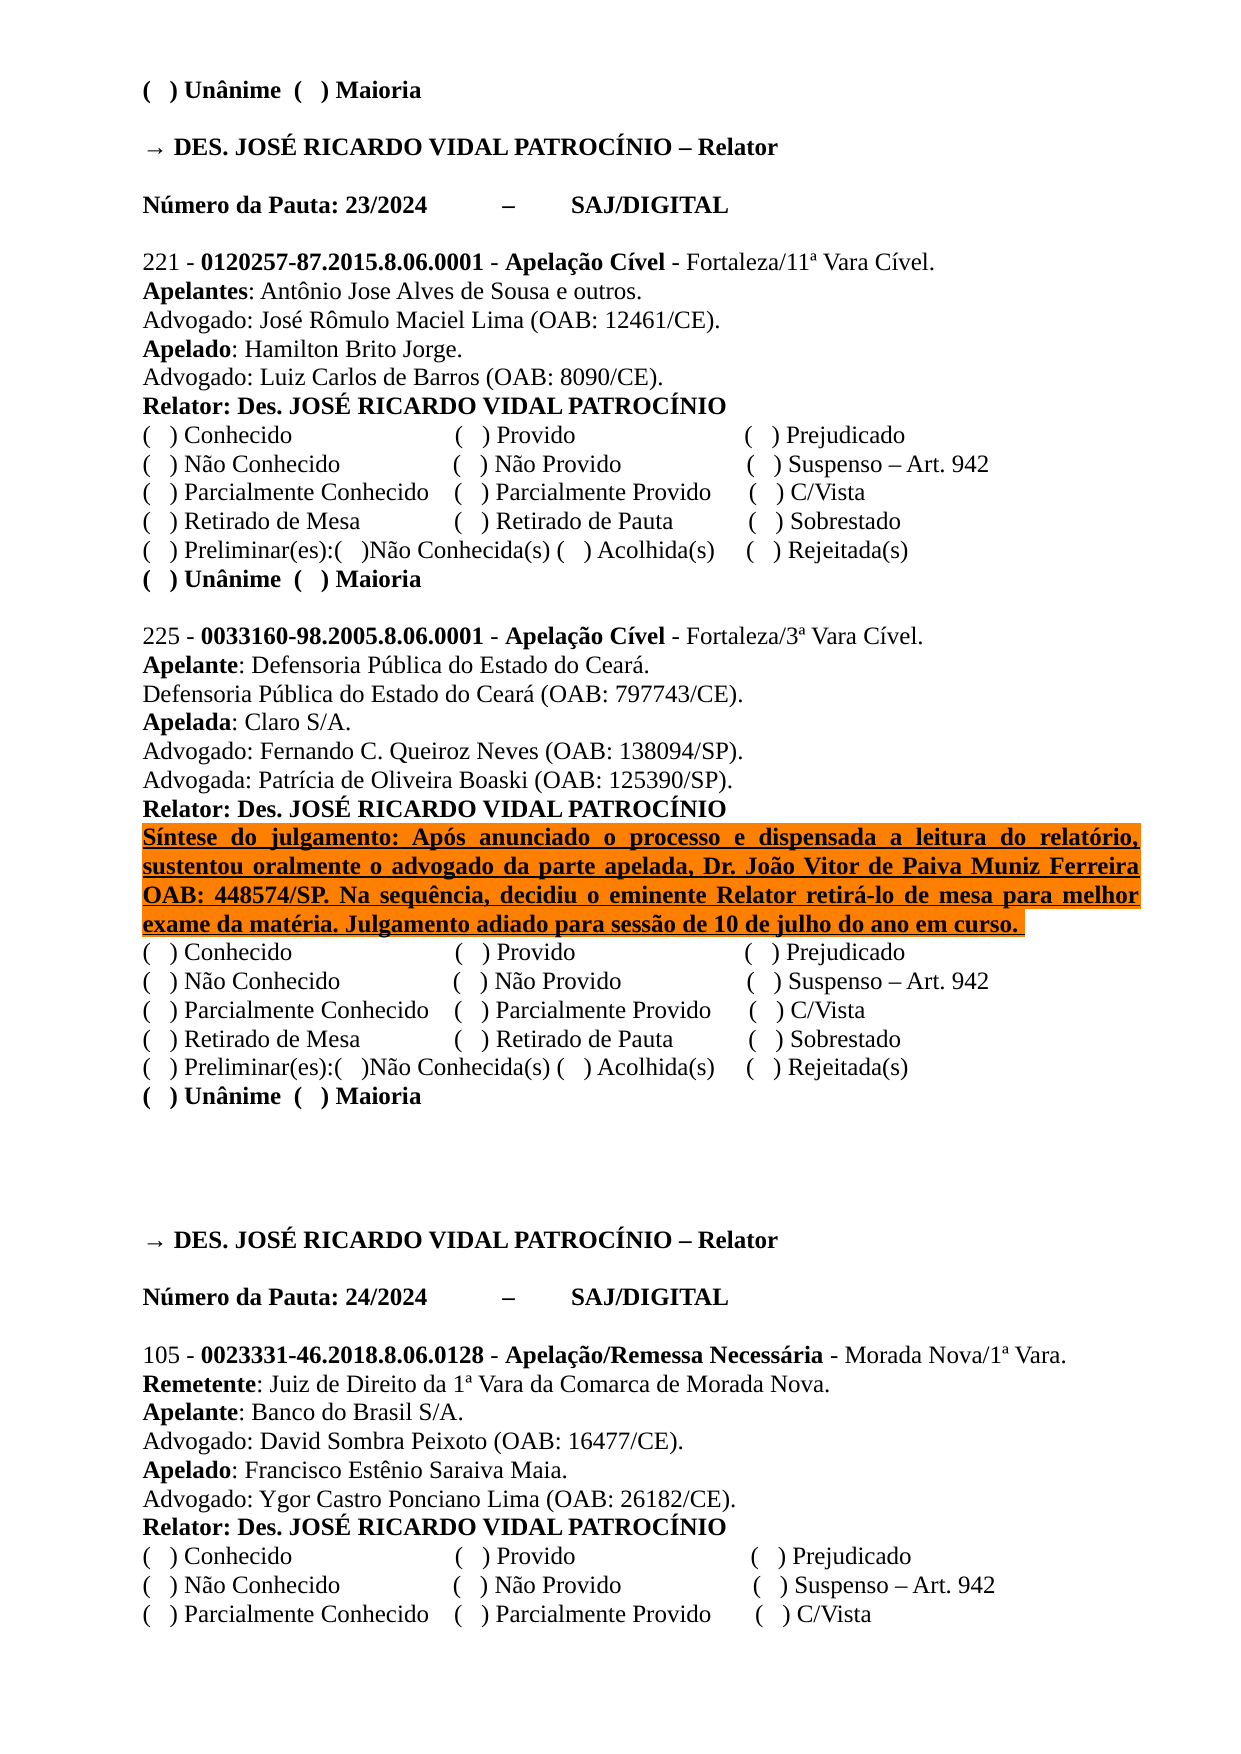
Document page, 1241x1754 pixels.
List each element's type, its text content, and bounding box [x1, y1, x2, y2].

text Número da Pauta: 23/2024 – SAJ/DIGITAL [142, 190, 1141, 219]
text Advogado: José Rômulo Maciel Lima (OAB: 12461/CE). [142, 305, 1141, 334]
text Apelante: Banco do Brasil S/A. [142, 1397, 1141, 1426]
text Síntese do julgamento: Após anunciado o processo e dispensada a leitura do relatório, sustentou oralmente o advogado da parte apelada, Dr. João Vitor de Paiva Muniz Ferreira OAB: 448574/SP. Na sequência, decidiu o eminente Relator retirá-lo de mesa para melhor exame da matéria. Julgamento adiado para sessão de 10 de julho do ano em curso. [142, 822, 1141, 937]
text → DES. JOSÉ RICARDO VIDAL PATROCÍNIO – Relator [142, 1225, 1141, 1254]
text Advogado: David Sombra Peixoto (OAB: 16477/CE). [142, 1426, 1141, 1455]
text ( ) Conhecido ( ) Provido ( ) Prejudicado [142, 1541, 1141, 1570]
text Remetente: Juiz de Direito da 1ª Vara da Comarca de Morada Nova. [142, 1369, 1141, 1397]
text Defensoria Pública do Estado do Ceará (OAB: 797743/CE). [142, 679, 1141, 707]
text ( ) Parcialmente Conhecido ( ) Parcialmente Provido ( ) C/Vista [142, 477, 1158, 506]
text Advogado: Ygor Castro Ponciano Lima (OAB: 26182/CE). [142, 1484, 1141, 1512]
text Advogado: Fernando C. Queiroz Neves (OAB: 138094/SP). [142, 736, 1141, 765]
text Advogado: Luiz Carlos de Barros (OAB: 8090/CE). [142, 362, 1141, 391]
text 221 - 0120257-87.2015.8.06.0001 - Apelação Cível - Fortaleza/11ª Vara Cível. [142, 247, 1141, 276]
text Apelante: Defensoria Pública do Estado do Ceará. [142, 650, 1141, 679]
text Apelado: Hamilton Brito Jorge. [142, 334, 1141, 362]
text ( ) Não Conhecido ( ) Não Provido ( ) Suspenso – Art. 942 [142, 1570, 1158, 1599]
text Apelada: Claro S/A. [142, 707, 1141, 736]
text ( ) Não Conhecido ( ) Não Provido ( ) Suspenso – Art. 942 [142, 449, 1158, 477]
text ( ) Não Conhecido ( ) Não Provido ( ) Suspenso – Art. 942 [142, 966, 1158, 995]
text Relator: Des. JOSÉ RICARDO VIDAL PATROCÍNIO [142, 391, 1141, 420]
text ( ) Unânime ( ) Maioria [142, 75, 1158, 104]
text ( ) Conhecido ( ) Provido ( ) Prejudicado [142, 420, 1141, 449]
text ( ) Preliminar(es):( )Não Conhecida(s) ( ) Acolhida(s) ( ) Rejeitada(s) [142, 535, 1158, 564]
text 105 - 0023331-46.2018.8.06.0128 - Apelação/Remessa Necessária - Morada Nova/1ª Vara. [142, 1340, 1141, 1369]
text Número da Pauta: 24/2024 – SAJ/DIGITAL [142, 1282, 1141, 1311]
text ( ) Parcialmente Conhecido ( ) Parcialmente Provido ( ) C/Vista [142, 995, 1158, 1024]
text → DES. JOSÉ RICARDO VIDAL PATROCÍNIO – Relator [142, 132, 1141, 161]
text ( ) Conhecido ( ) Provido ( ) Prejudicado [142, 937, 1141, 966]
text Apelantes: Antônio Jose Alves de Sousa e outros. [142, 276, 1141, 305]
text Advogada: Patrícia de Oliveira Boaski (OAB: 125390/SP). [142, 765, 1141, 794]
text Apelado: Francisco Estênio Saraiva Maia. [142, 1455, 1141, 1484]
text ( ) Retirado de Mesa ( ) Retirado de Pauta ( ) Sobrestado [142, 506, 1158, 535]
text Relator: Des. JOSÉ RICARDO VIDAL PATROCÍNIO [142, 1512, 1141, 1541]
text ( ) Preliminar(es):( )Não Conhecida(s) ( ) Acolhida(s) ( ) Rejeitada(s) [142, 1052, 1158, 1081]
text ( ) Retirado de Mesa ( ) Retirado de Pauta ( ) Sobrestado [142, 1024, 1158, 1052]
text ( ) Unânime ( ) Maioria [142, 564, 1158, 592]
text 225 - 0033160-98.2005.8.06.0001 - Apelação Cível - Fortaleza/3ª Vara Cível. [142, 621, 1141, 650]
text ( ) Unânime ( ) Maioria [142, 1081, 1158, 1110]
text Relator: Des. JOSÉ RICARDO VIDAL PATROCÍNIO [142, 794, 1141, 822]
text ( ) Parcialmente Conhecido ( ) Parcialmente Provido ( ) C/Vista [142, 1599, 1158, 1627]
